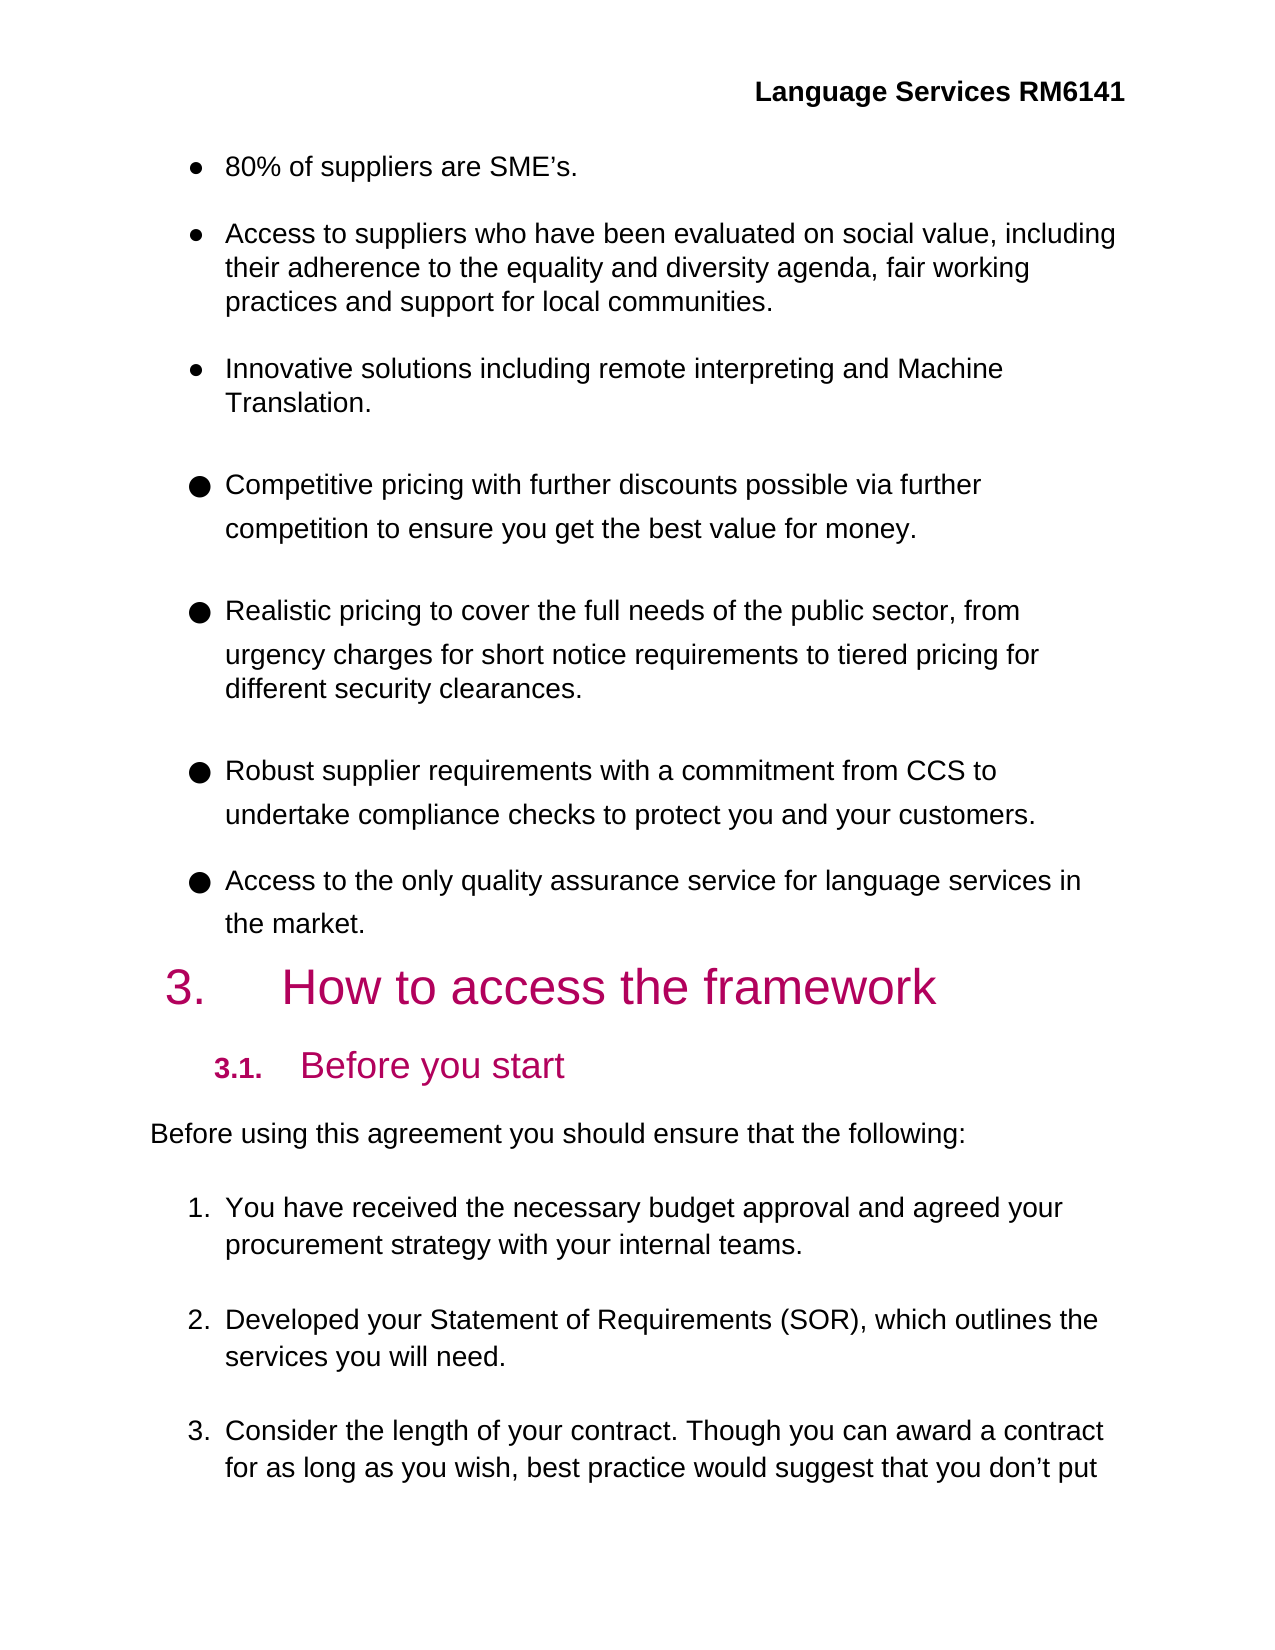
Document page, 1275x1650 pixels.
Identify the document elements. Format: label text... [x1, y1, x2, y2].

list Developed your Statement of Requirements (SOR), which outlines the services you will need. [187, 1303, 1125, 1372]
text Before using this agreement you should ensure that the following: [150, 1117, 1125, 1149]
list You have received the necessary budget approval and agreed your procurement strategy with your internal teams. [187, 1191, 1125, 1261]
list Access to suppliers who have been evaluated on social value, including their adherence to the equality and diversity agenda, fair working practices and support for local communities. [187, 217, 1125, 317]
subtitle How to access the framework [206, 957, 1125, 1015]
list 80% of suppliers are SME’s. [187, 150, 1125, 182]
subtitle Before you start [262, 1043, 1125, 1087]
list Robust supplier requirements with a commitment from CCS to undertake compliance checks to protect you and your customers. [187, 739, 1125, 830]
list Access to the only quality assurance service for language services in the market. [187, 848, 1125, 939]
list Innovative solutions including remote interpreting and Machine Translation. [187, 352, 1125, 418]
list Competitive pricing with further discounts possible via further competition to ensure you get the best value for money. [187, 453, 1125, 544]
list Consider the length of your contract. Though you can award a contract for as long as you wish, best practice would suggest that you don’t put [187, 1414, 1125, 1484]
list Realistic pricing to cover the full needs of the public sector, from urgency charges for short notice requirements to tiered pricing for different security clearances. [187, 579, 1125, 704]
